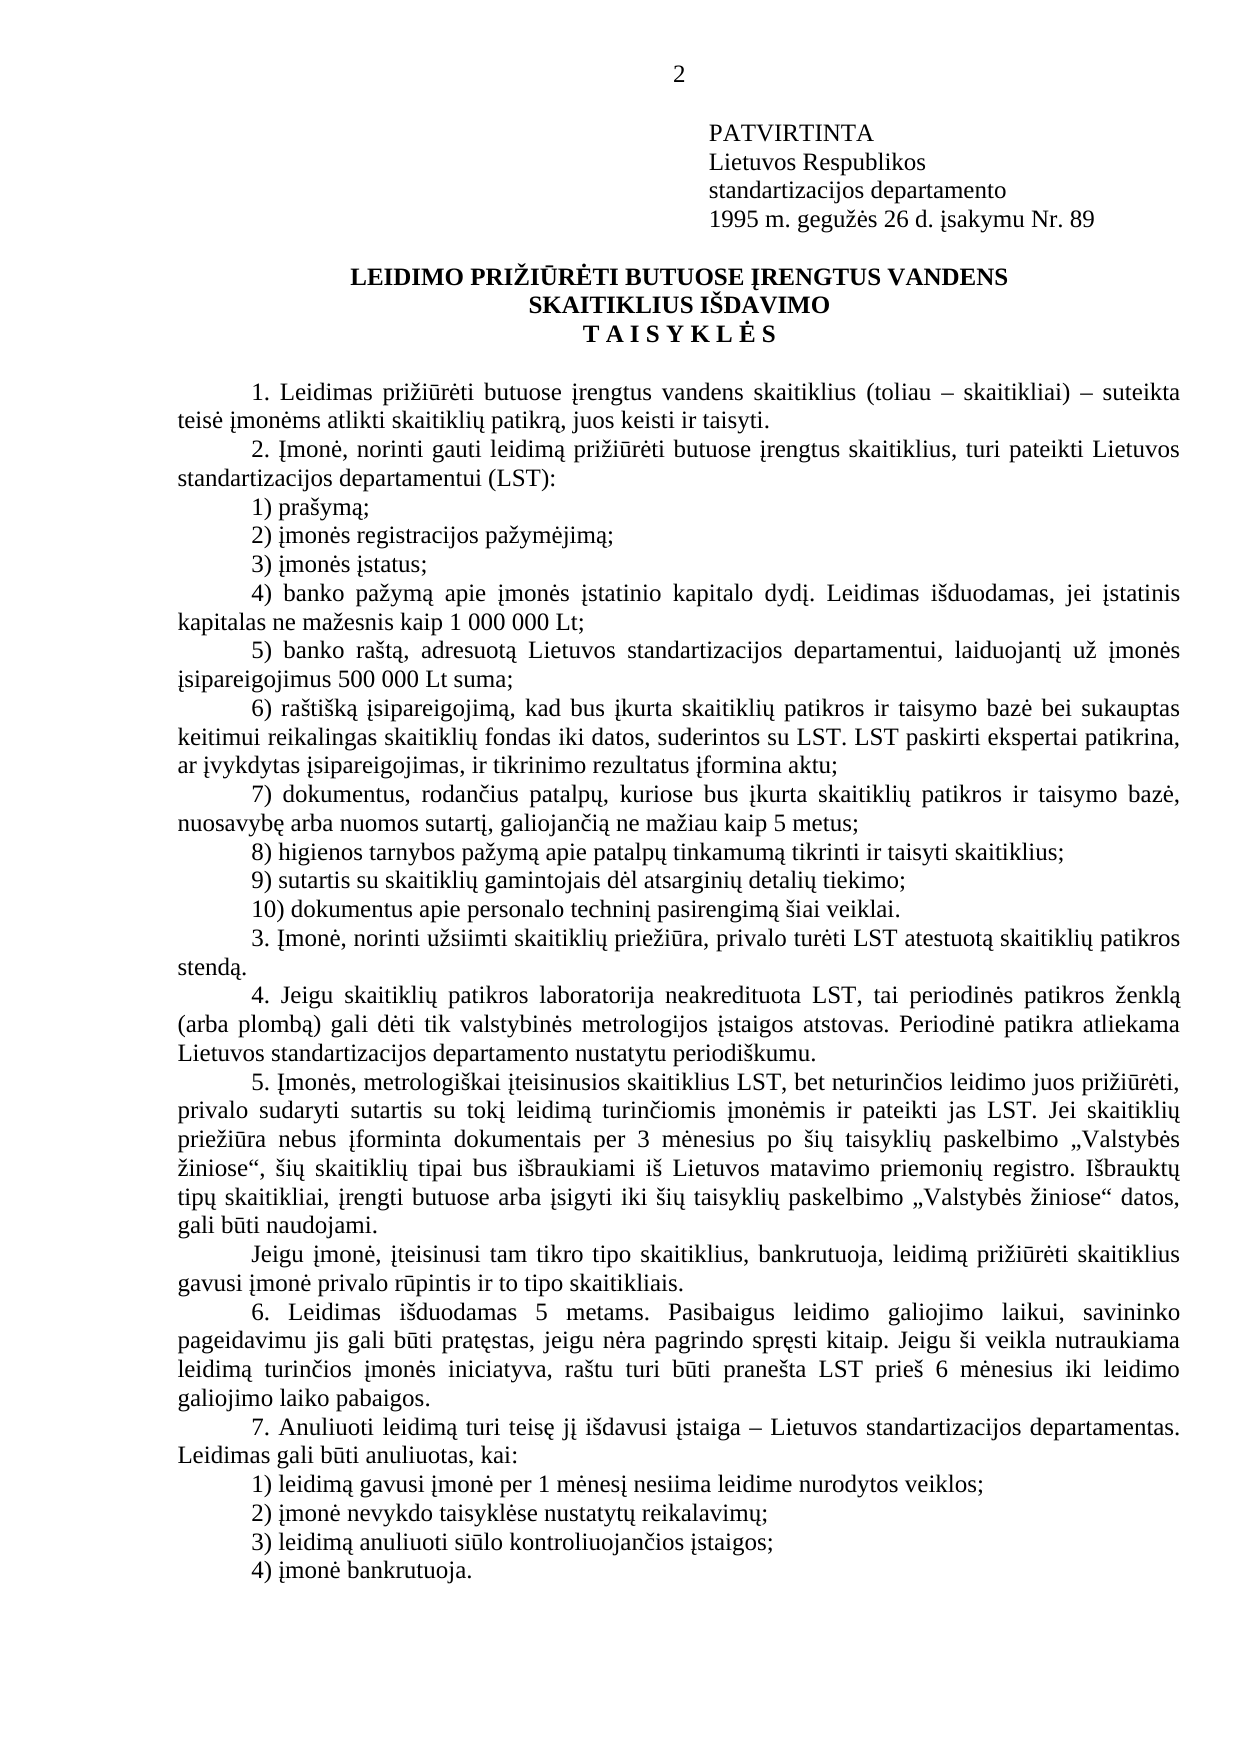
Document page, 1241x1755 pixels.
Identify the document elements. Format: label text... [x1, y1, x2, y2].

text 6) raštišką įsipareigojimą, kad bus įkurta skaitiklių patikros ir taisymo bazė bei sukauptas keitimui reikalingas skaitiklių fondas iki datos, suderintos su LST. LST paskirti ekspertai patikrina, ar įvykdytas įsipareigojimas, ir tikrinimo rezultatus įformina aktu; [177, 693, 1181, 779]
text 3. Įmonė, norinti užsiimti skaitiklių priežiūra, privalo turėti LST atestuotą skaitiklių patikros stendą. [177, 923, 1181, 981]
text 2) įmonė nevykdo taisyklėse nustatytų reikalavimų; [177, 1498, 1181, 1527]
text 3) leidimą anuliuoti siūlo kontroliuojančios įstaigos; [177, 1527, 1181, 1556]
text 2. Įmonė, norinti gauti leidimą prižiūrėti butuose įrengtus skaitiklius, turi pateikti Lietuvos standartizacijos departamentui (LST): [177, 434, 1181, 492]
text 3) įmonės įstatus; [177, 549, 1181, 578]
text Jeigu įmonė, įteisinusi tam tikro tipo skaitiklius, bankrutuoja, leidimą prižiūrėti skaitiklius gavusi įmonė privalo rūpintis ir to tipo skaitikliais. [177, 1239, 1181, 1297]
text 9) sutartis su skaitiklių gamintojais dėl atsarginių detalių tiekimo; [177, 866, 1181, 894]
text 4) įmonė bankrutuoja. [177, 1556, 1181, 1584]
text 1995 m. gegužės 26 d. įsakymu Nr. 89 [177, 204, 1181, 233]
text 5) banko raštą, adresuotą Lietuvos standartizacijos departamentui, laiduojantį už įmonės įsipareigojimus 500 000 Lt suma; [177, 636, 1181, 693]
text 1. Leidimas prižiūrėti butuose įrengtus vandens skaitiklius (toliau – skaitikliai) – suteikta teisė įmonėms atlikti skaitiklių patikrą, juos keisti ir taisyti. [177, 377, 1181, 434]
text standartizacijos departamento [177, 176, 1181, 204]
text 6. Leidimas išduodamas 5 metams. Pasibaigus leidimo galiojimo laikui, savininko pageidavimu jis gali būti pratęstas, jeigu nėra pagrindo spręsti kitaip. Jeigu ši veikla nutraukiama leidimą turinčios įmonės iniciatyva, raštu turi būti pranešta LST prieš 6 mėnesius iki leidimo galiojimo laiko pabaigos. [177, 1297, 1181, 1412]
text SKAITIKLIUS IŠDAVIMO [177, 291, 1181, 319]
text PATVIRTINTA [177, 118, 1181, 147]
text 4. Jeigu skaitiklių patikros laboratorija neakredituota LST, tai periodinės patikros ženklą (arba plombą) gali dėti tik valstybinės metrologijos įstaigos atstovas. Periodinė patikra atliekama Lietuvos standartizacijos departamento nustatytu periodiškumu. [177, 981, 1181, 1067]
text 1) leidimą gavusi įmonė per 1 mėnesį nesiima leidime nurodytos veiklos; [177, 1469, 1181, 1498]
text 8) higienos tarnybos pažymą apie patalpų tinkamumą tikrinti ir taisyti skaitiklius; [177, 837, 1181, 866]
text 5. Įmonės, metrologiškai įteisinusios skaitiklius LST, bet neturinčios leidimo juos prižiūrėti, privalo sudaryti sutartis su tokį leidimą turinčiomis įmonėmis ir pateikti jas LST. Jei skaitiklių priežiūra nebus įforminta dokumentais per 3 mėnesius po šių taisyklių paskelbimo „Valstybės žiniose“, šių skaitiklių tipai bus išbraukiami iš Lietuvos matavimo priemonių registro. Išbrauktų tipų skaitikliai, įrengti butuose arba įsigyti iki šių taisyklių paskelbimo „Valstybės žiniose“ datos, gali būti naudojami. [177, 1067, 1181, 1239]
text 10) dokumentus apie personalo techninį pasirengimą šiai veiklai. [177, 894, 1181, 923]
text Lietuvos Respublikos [177, 147, 1181, 176]
text 4) banko pažymą apie įmonės įstatinio kapitalo dydį. Leidimas išduodamas, jei įstatinis kapitalas ne mažesnis kaip 1 000 000 Lt; [177, 578, 1181, 636]
text 7) dokumentus, rodančius patalpų, kuriose bus įkurta skaitiklių patikros ir taisymo bazė, nuosavybę arba nuomos sutartį, galiojančią ne mažiau kaip 5 metus; [177, 779, 1181, 837]
text 1) prašymą; [177, 492, 1181, 521]
text TAISYKLĖS [177, 319, 1181, 348]
text 7. Anuliuoti leidimą turi teisę jį išdavusi įstaiga – Lietuvos standartizacijos departamentas. Leidimas gali būti anuliuotas, kai: [177, 1412, 1181, 1469]
text 2) įmonės registracijos pažymėjimą; [177, 521, 1181, 549]
text LEIDIMO PRIŽIŪRĖTI BUTUOSE ĮRENGTUS VANDENS [177, 262, 1181, 291]
